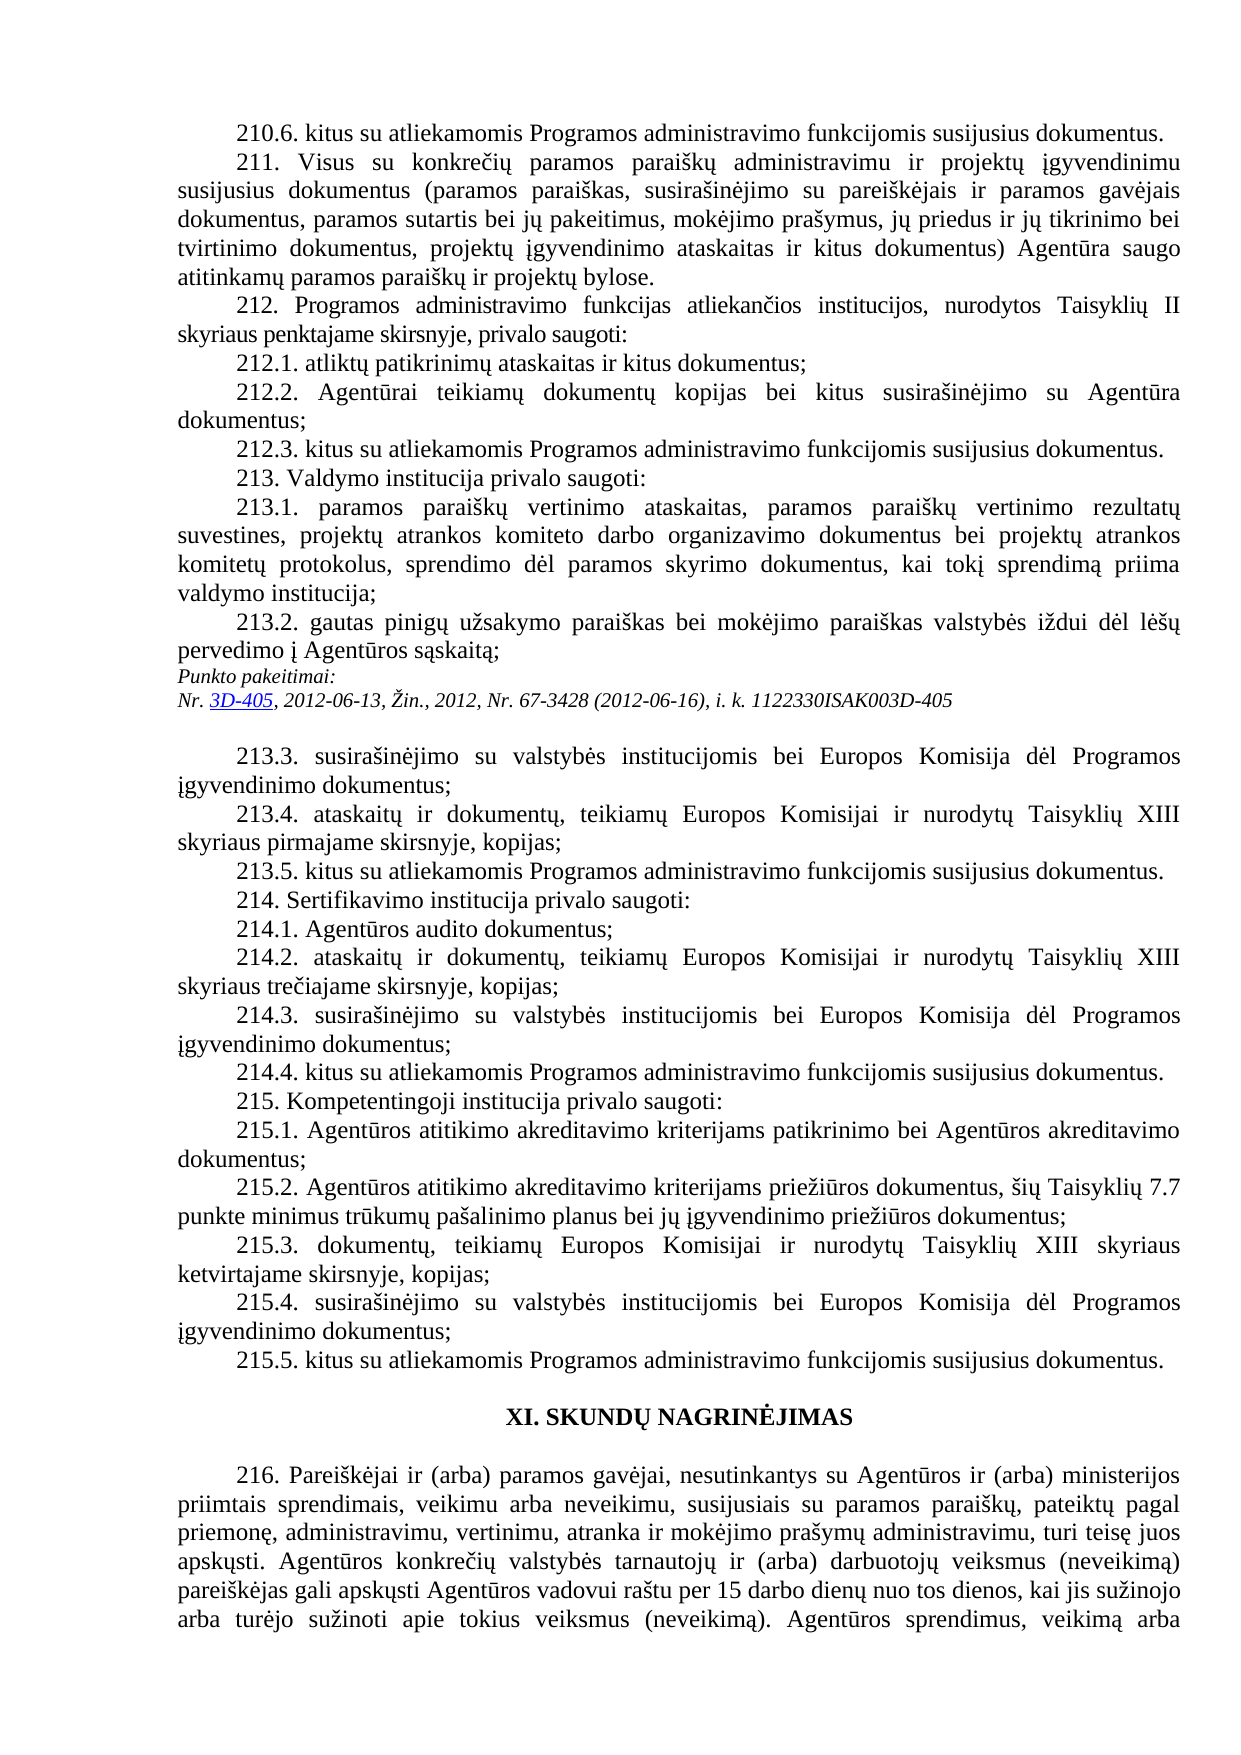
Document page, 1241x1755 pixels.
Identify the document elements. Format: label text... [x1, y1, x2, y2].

text 215.1. Agentūros atitikimo akreditavimo kriterijams patikrinimo bei Agentūros akreditavimo dokumentus; [177, 1115, 1181, 1172]
text Punkto pakeitimai: [177, 664, 1181, 688]
text XI. SKUNDŲ NAGRINĖJIMAS [177, 1402, 1181, 1431]
text 213.1. paramos paraiškų vertinimo ataskaitas, paramos paraiškų vertinimo rezultatų suvestines, projektų atrankos komiteto darbo organizavimo dokumentus bei projektų atrankos komitetų protokolus, sprendimo dėl paramos skyrimo dokumentus, kai tokį sprendimą priima valdymo institucija; [177, 492, 1181, 607]
text 216. Pareiškėjai ir (arba) paramos gavėjai, nesutinkantys su Agentūros ir (arba) ministerijos priimtais sprendimais, veikimu arba neveikimu, susijusiais su paramos paraiškų, pateiktų pagal priemonę, administravimu, vertinimu, atranka ir mokėjimo prašymų administravimu, turi teisę juos apskųsti. Agentūros konkrečių valstybės tarnautojų ir (arba) darbuotojų veiksmus (neveikimą) pareiškėjas gali apskųsti Agentūros vadovui raštu per 15 darbo dienų nuo tos dienos, kai jis sužinojo arba turėjo sužinoti apie tokius veiksmus (neveikimą). Agentūros sprendimus, veikimą arba [177, 1460, 1181, 1632]
text 212.1. atliktų patikrinimų ataskaitas ir kitus dokumentus; [177, 348, 1181, 377]
text 210.6. kitus su atliekamomis Programos administravimo funkcijomis susijusius dokumentus. [177, 118, 1181, 147]
text 215.3. dokumentų, teikiamų Europos Komisijai ir nurodytų Taisyklių XIII skyriaus ketvirtajame skirsnyje, kopijas; [177, 1230, 1181, 1287]
text 213.2. gautas pinigų užsakymo paraiškas bei mokėjimo paraiškas valstybės iždui dėl lėšų pervedimo į Agentūros sąskaitą; [177, 607, 1181, 664]
text 212.3. kitus su atliekamomis Programos administravimo funkcijomis susijusius dokumentus. [177, 434, 1181, 463]
text Nr. 3D-405, 2012-06-13, Žin., 2012, Nr. 67-3428 (2012-06-16), i. k. 1122330ISAK003D-405 [177, 688, 1181, 712]
text 214.2. ataskaitų ir dokumentų, teikiamų Europos Komisijai ir nurodytų Taisyklių XIII skyriaus trečiajame skirsnyje, kopijas; [177, 942, 1181, 1000]
text 213.3. susirašinėjimo su valstybės institucijomis bei Europos Komisija dėl Programos įgyvendinimo dokumentus; [177, 741, 1181, 799]
text 213.4. ataskaitų ir dokumentų, teikiamų Europos Komisijai ir nurodytų Taisyklių XIII skyriaus pirmajame skirsnyje, kopijas; [177, 799, 1181, 856]
text 215.2. Agentūros atitikimo akreditavimo kriterijams priežiūros dokumentus, šių Taisyklių 7.7 punkte minimus trūkumų pašalinimo planus bei jų įgyvendinimo priežiūros dokumentus; [177, 1172, 1181, 1230]
text 212.2. Agentūrai teikiamų dokumentų kopijas bei kitus susirašinėjimo su Agentūra dokumentus; [177, 377, 1181, 434]
text 215.5. kitus su atliekamomis Programos administravimo funkcijomis susijusius dokumentus. [177, 1345, 1181, 1374]
text 214.1. Agentūros audito dokumentus; [177, 914, 1181, 942]
text 213. Valdymo institucija privalo saugoti: [177, 463, 1181, 492]
text 215.4. susirašinėjimo su valstybės institucijomis bei Europos Komisija dėl Programos įgyvendinimo dokumentus; [177, 1287, 1181, 1345]
text 214. Sertifikavimo institucija privalo saugoti: [177, 885, 1181, 914]
text 212. Programos administravimo funkcijas atliekančios institucijos, nurodytos Taisyklių II skyriaus penktajame skirsnyje, privalo saugoti: [177, 291, 1181, 348]
text 211. Visus su konkrečių paramos paraiškų administravimu ir projektų įgyvendinimu susijusius dokumentus (paramos paraiškas, susirašinėjimo su pareiškėjais ir paramos gavėjais dokumentus, paramos sutartis bei jų pakeitimus, mokėjimo prašymus, jų priedus ir jų tikrinimo bei tvirtinimo dokumentus, projektų įgyvendinimo ataskaitas ir kitus dokumentus) Agentūra saugo atitinkamų paramos paraiškų ir projektų bylose. [177, 147, 1181, 291]
text 215. Kompetentingoji institucija privalo saugoti: [177, 1086, 1181, 1115]
text 213.5. kitus su atliekamomis Programos administravimo funkcijomis susijusius dokumentus. [177, 856, 1181, 885]
text 214.4. kitus su atliekamomis Programos administravimo funkcijomis susijusius dokumentus. [177, 1057, 1181, 1086]
text 214.3. susirašinėjimo su valstybės institucijomis bei Europos Komisija dėl Programos įgyvendinimo dokumentus; [177, 1000, 1181, 1057]
